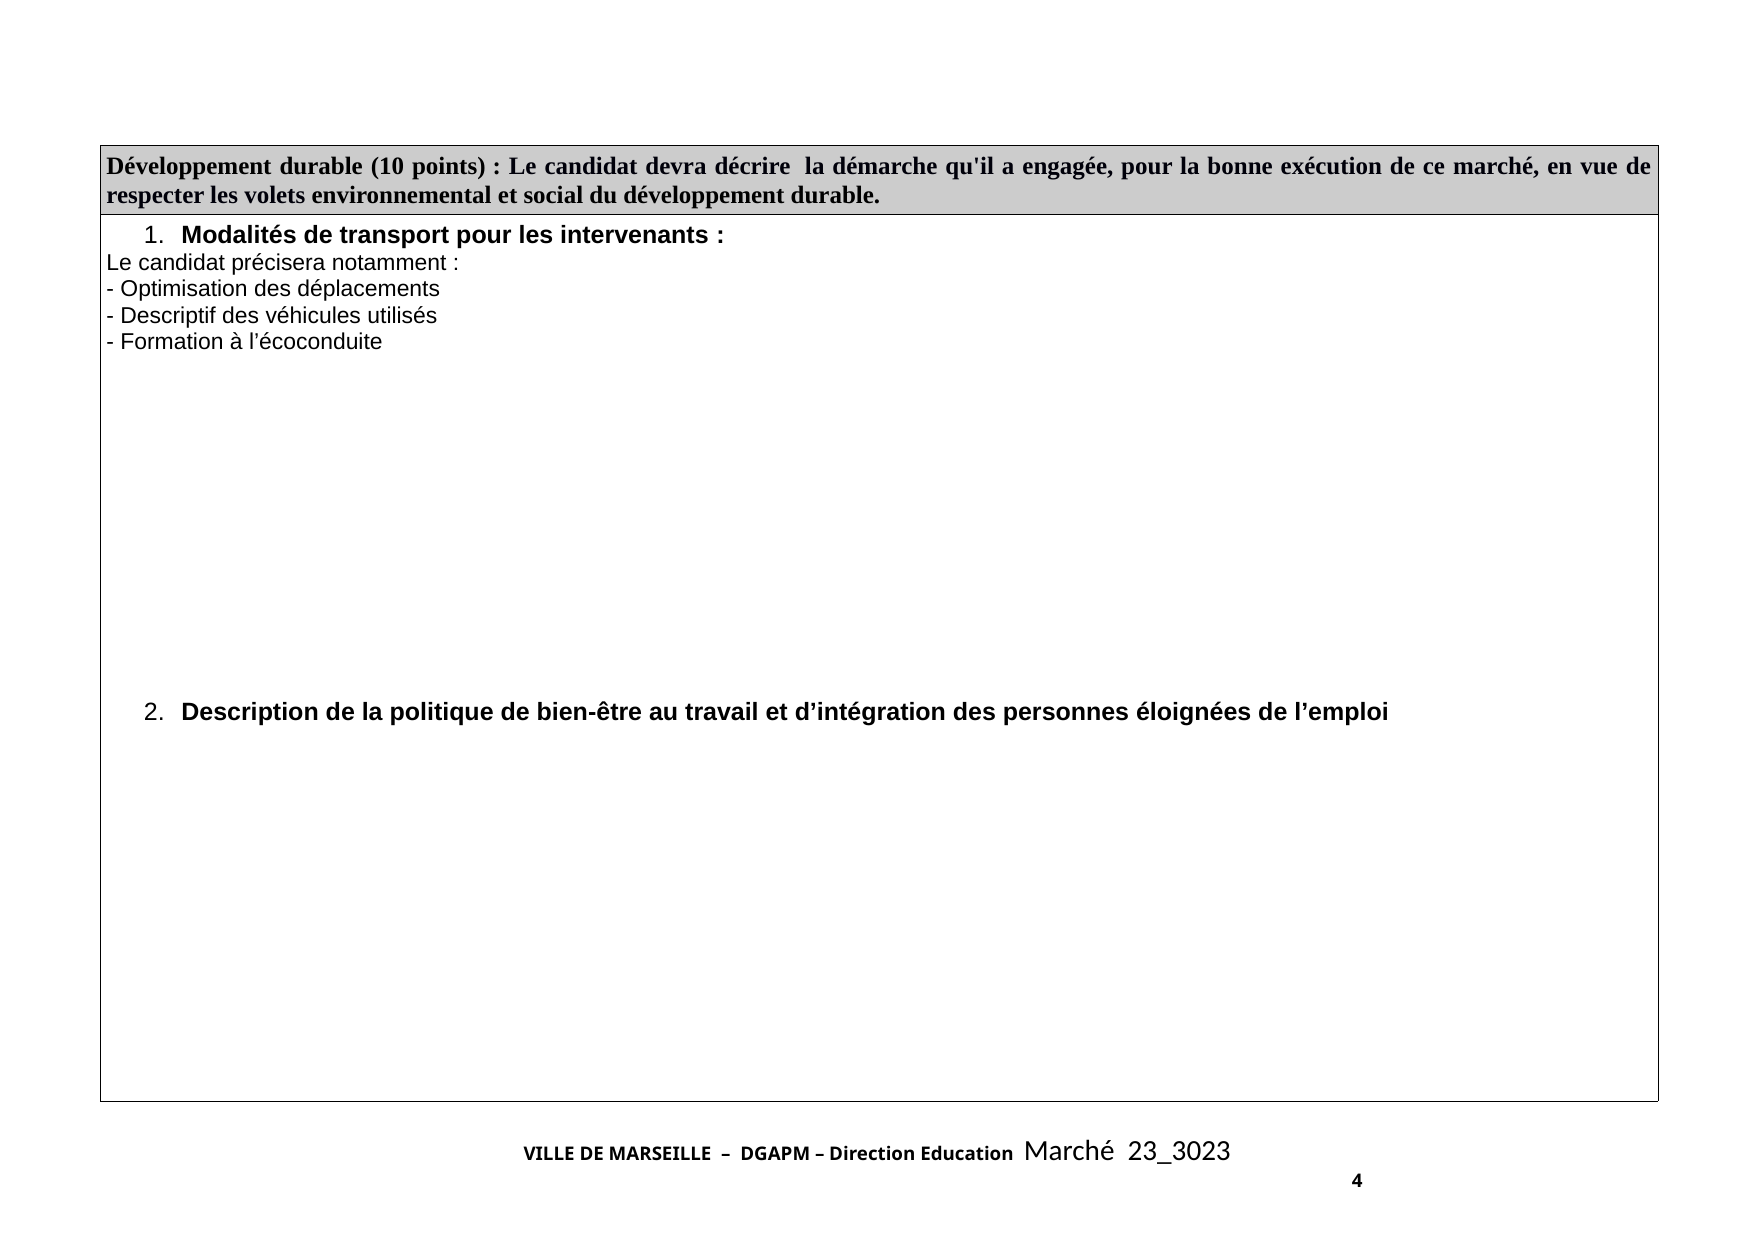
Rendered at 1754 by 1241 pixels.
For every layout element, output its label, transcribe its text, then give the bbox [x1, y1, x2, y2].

table_header Développement durable (10 points) : Le candidat devra décrire la démarche qu'il a engagée, pour la bonne exécution de ce marché, en vue de respecter les volets environnemental et social du développement durable. [101, 146, 1658, 214]
table_cell Modalités de transport pour les intervenants : Le candidat précisera notamment : - Optimisation des déplacements - Descriptif des véhicules utilisés - Formation à l’écoconduite Description de la politique de bien-être au travail et d’intégration des personnes éloignées de l’emploi [101, 215, 1658, 1101]
